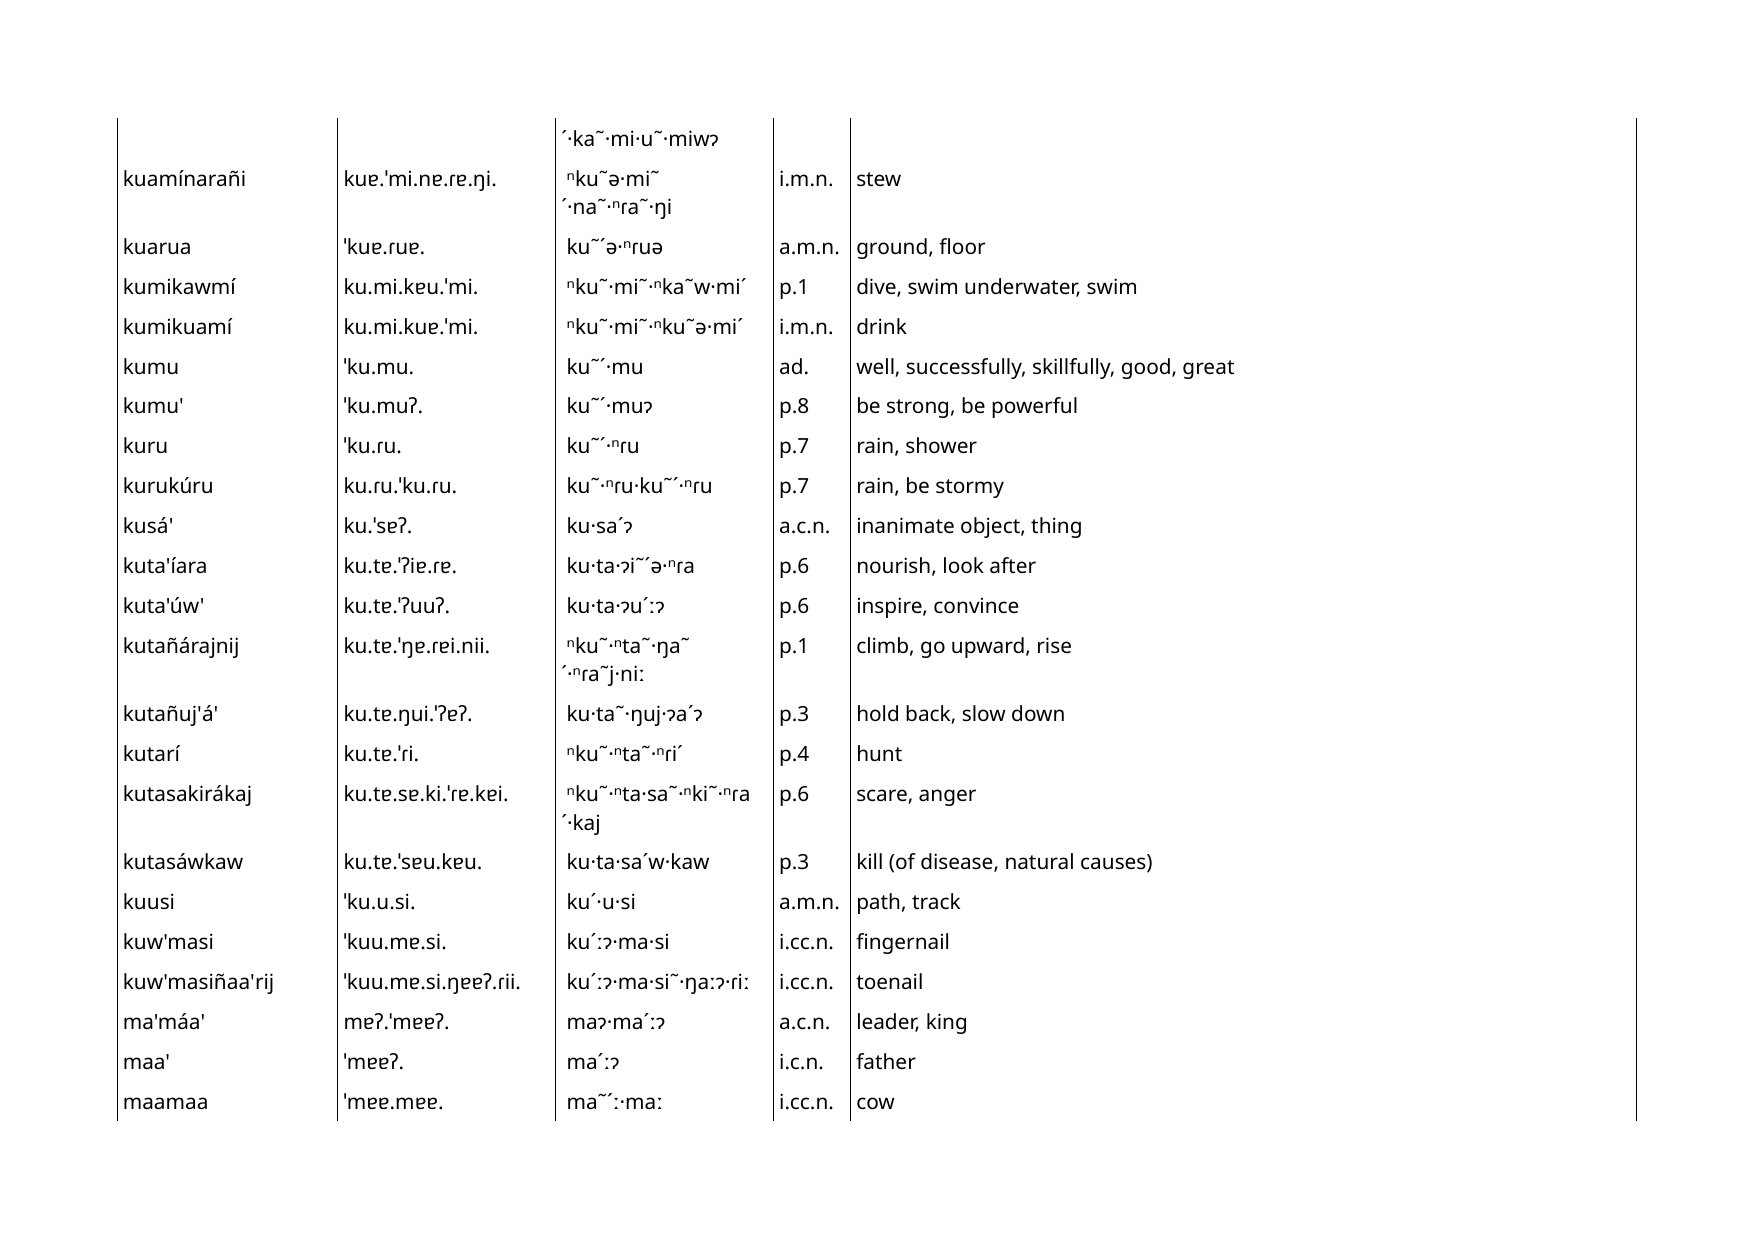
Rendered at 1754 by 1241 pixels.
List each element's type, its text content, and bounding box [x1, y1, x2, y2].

table_cell ku.ˈsɐʔ. [338, 506, 555, 546]
table_cell kutañuj'á' [118, 694, 337, 733]
table_cell ku·ta·ɂu´ːɂ [556, 585, 773, 625]
table_cell climb, go upward, rise [851, 625, 1636, 694]
table_cell ˈkuu.mɐ.si.ŋɐɐʔ.ɾii. [338, 961, 555, 1001]
table_cell [851, 118, 1636, 158]
table_cell ku·ta·ɂi˜´ə·ⁿɾa [556, 546, 773, 585]
table_cell ku.tɐ.ˈʔuuʔ. [338, 585, 555, 625]
table_cell i.cc.n. [774, 961, 850, 1001]
table_cell p.6 [774, 585, 850, 625]
table_cell a.m.n. [774, 226, 850, 266]
table_cell father [851, 1041, 1636, 1081]
table_cell ˈku.ɾu. [338, 426, 555, 466]
table_cell ku.mi.kɐu.ˈmi. [338, 266, 555, 306]
table_cell ⁿku˜·ⁿta·sa˜·ⁿki˜·ⁿɾa´·kaj [556, 774, 773, 842]
table_cell ⁿku˜ə·mi˜´·na˜·ⁿɾa˜·ŋi [556, 158, 773, 226]
table_cell ⁿku˜·mi˜·ⁿku˜ə·mi´ [556, 306, 773, 346]
table_cell ku·ta˜·ŋuj·ɂa´ɂ [556, 694, 773, 733]
table_cell ku.tɐ.ˈsɐu.kɐu. [338, 842, 555, 882]
table_cell ku.tɐ.ŋui.ˈʔɐʔ. [338, 694, 555, 733]
table_cell ˈmɐɐ.mɐɐ. [338, 1081, 555, 1121]
table_cell kumikuamí [118, 306, 337, 346]
table_cell ˈku.u.si. [338, 882, 555, 922]
table_cell ˈku.mu. [338, 346, 555, 386]
table_cell kuw'masi [118, 922, 337, 961]
table_cell i.cc.n. [774, 922, 850, 961]
table_cell kuta'íara [118, 546, 337, 585]
table_cell ˈmɐɐʔ. [338, 1041, 555, 1081]
table_cell ·ka˜·mi·u˜·miwɂ [556, 118, 773, 158]
table_cell well, successfully, skillfully, good, great [851, 346, 1636, 386]
table_cell ku˜·ⁿɾu·ku˜´·ⁿɾu [556, 466, 773, 506]
table_cell kuru [118, 426, 337, 466]
table_cell ku.tɐ.ˈɾi. [338, 734, 555, 773]
table_cell ku˜´ə·ⁿɾuə [556, 226, 773, 266]
table_cell kuw'masiñaa'rij [118, 961, 337, 1001]
table_cell path, track [851, 882, 1636, 922]
table_cell p.1 [774, 625, 850, 694]
table_cell kumu [118, 346, 337, 386]
table_cell rain, shower [851, 426, 1636, 466]
table_cell ku.tɐ.ˈʔiɐ.ɾɐ. [338, 546, 555, 585]
table_cell p.6 [774, 774, 850, 842]
table_cell kuɐ.ˈmi.nɐ.ɾɐ.ŋi. [338, 158, 555, 226]
table_cell i.c.n. [774, 1041, 850, 1081]
table_cell kutañárajnij [118, 625, 337, 694]
table_cell toenail [851, 961, 1636, 1001]
table_cell p.4 [774, 734, 850, 773]
table_cell kuta'úw' [118, 585, 337, 625]
table_cell hold back, slow down [851, 694, 1636, 733]
table_cell p.3 [774, 842, 850, 882]
table_cell p.1 [774, 266, 850, 306]
table_cell kuamínarañi [118, 158, 337, 226]
table_cell ma´ːɂ [556, 1041, 773, 1081]
table_cell kumikawmí [118, 266, 337, 306]
table_cell ku.tɐ.sɐ.ki.ˈɾɐ.kɐi. [338, 774, 555, 842]
table_cell ku·sa´ɂ [556, 506, 773, 546]
table_cell stew [851, 158, 1636, 226]
table_cell ku˜´·ⁿɾu [556, 426, 773, 466]
table_cell fingernail [851, 922, 1636, 961]
table_cell [118, 118, 337, 158]
table_cell ku˜´·muɂ [556, 386, 773, 426]
table_cell cow [851, 1081, 1636, 1121]
table_cell kusá' [118, 506, 337, 546]
table_cell ku.ɾu.ˈku.ɾu. [338, 466, 555, 506]
table_cell a.c.n. [774, 1001, 850, 1041]
table_cell kutarí [118, 734, 337, 773]
table_cell maamaa [118, 1081, 337, 1121]
table_cell mɐʔ.ˈmɐɐʔ. [338, 1001, 555, 1041]
table_cell ku´ːɂ·ma·si˜·ŋaːɂ·ɾiː [556, 961, 773, 1001]
table_cell ma'máa' [118, 1001, 337, 1041]
table_cell p.7 [774, 466, 850, 506]
table_cell ⁿku˜·ⁿta˜·ŋa˜´·ⁿɾa˜j·niː [556, 625, 773, 694]
table_cell ˈkuɐ.ɾuɐ. [338, 226, 555, 266]
table_cell ku·ta·sa´w·kaw [556, 842, 773, 882]
table_cell kurukúru [118, 466, 337, 506]
table_cell i.cc.n. [774, 1081, 850, 1121]
table_cell ˈkuu.mɐ.si. [338, 922, 555, 961]
table_cell kuusi [118, 882, 337, 922]
table_cell p.7 [774, 426, 850, 466]
table_cell ⁿku˜·mi˜·ⁿka˜w·mi´ [556, 266, 773, 306]
table_cell kumu' [118, 386, 337, 426]
table_cell kuarua [118, 226, 337, 266]
table_cell a.m.n. [774, 882, 850, 922]
table_cell ku.mi.kuɐ.ˈmi. [338, 306, 555, 346]
table_cell p.6 [774, 546, 850, 585]
table_cell hunt [851, 734, 1636, 773]
table_cell i.m.n. [774, 306, 850, 346]
table_cell inanimate object, thing [851, 506, 1636, 546]
table_cell leader, king [851, 1001, 1636, 1041]
table_cell p.8 [774, 386, 850, 426]
table_cell kill (of disease, natural causes) [851, 842, 1636, 882]
table_cell dive, swim underwater, swim [851, 266, 1636, 306]
table_cell a.c.n. [774, 506, 850, 546]
table_cell maa' [118, 1041, 337, 1081]
table_cell ad. [774, 346, 850, 386]
table_cell maɂ·ma´ːɂ [556, 1001, 773, 1041]
table_cell inspire, convince [851, 585, 1636, 625]
table_cell drink [851, 306, 1636, 346]
table_cell kutasakirákaj [118, 774, 337, 842]
table_cell [338, 118, 555, 158]
table_cell ⁿku˜·ⁿta˜·ⁿɾi´ [556, 734, 773, 773]
table_cell ku.tɐ.ˈŋɐ.ɾɐi.nii. [338, 625, 555, 694]
table_cell kutasáwkaw [118, 842, 337, 882]
table_cell nourish, look after [851, 546, 1636, 585]
table_cell p.3 [774, 694, 850, 733]
table_cell i.m.n. [774, 158, 850, 226]
table_cell scare, anger [851, 774, 1636, 842]
table_cell ku´ːɂ·ma·si [556, 922, 773, 961]
table_cell ground, floor [851, 226, 1636, 266]
table_cell ku˜´·mu [556, 346, 773, 386]
table_cell be strong, be powerful [851, 386, 1636, 426]
table_cell ˈku.muʔ. [338, 386, 555, 426]
table_cell rain, be stormy [851, 466, 1636, 506]
table_cell ma˜´ː·maː [556, 1081, 773, 1121]
table_cell [774, 118, 850, 158]
table_cell ku´·u·si [556, 882, 773, 922]
